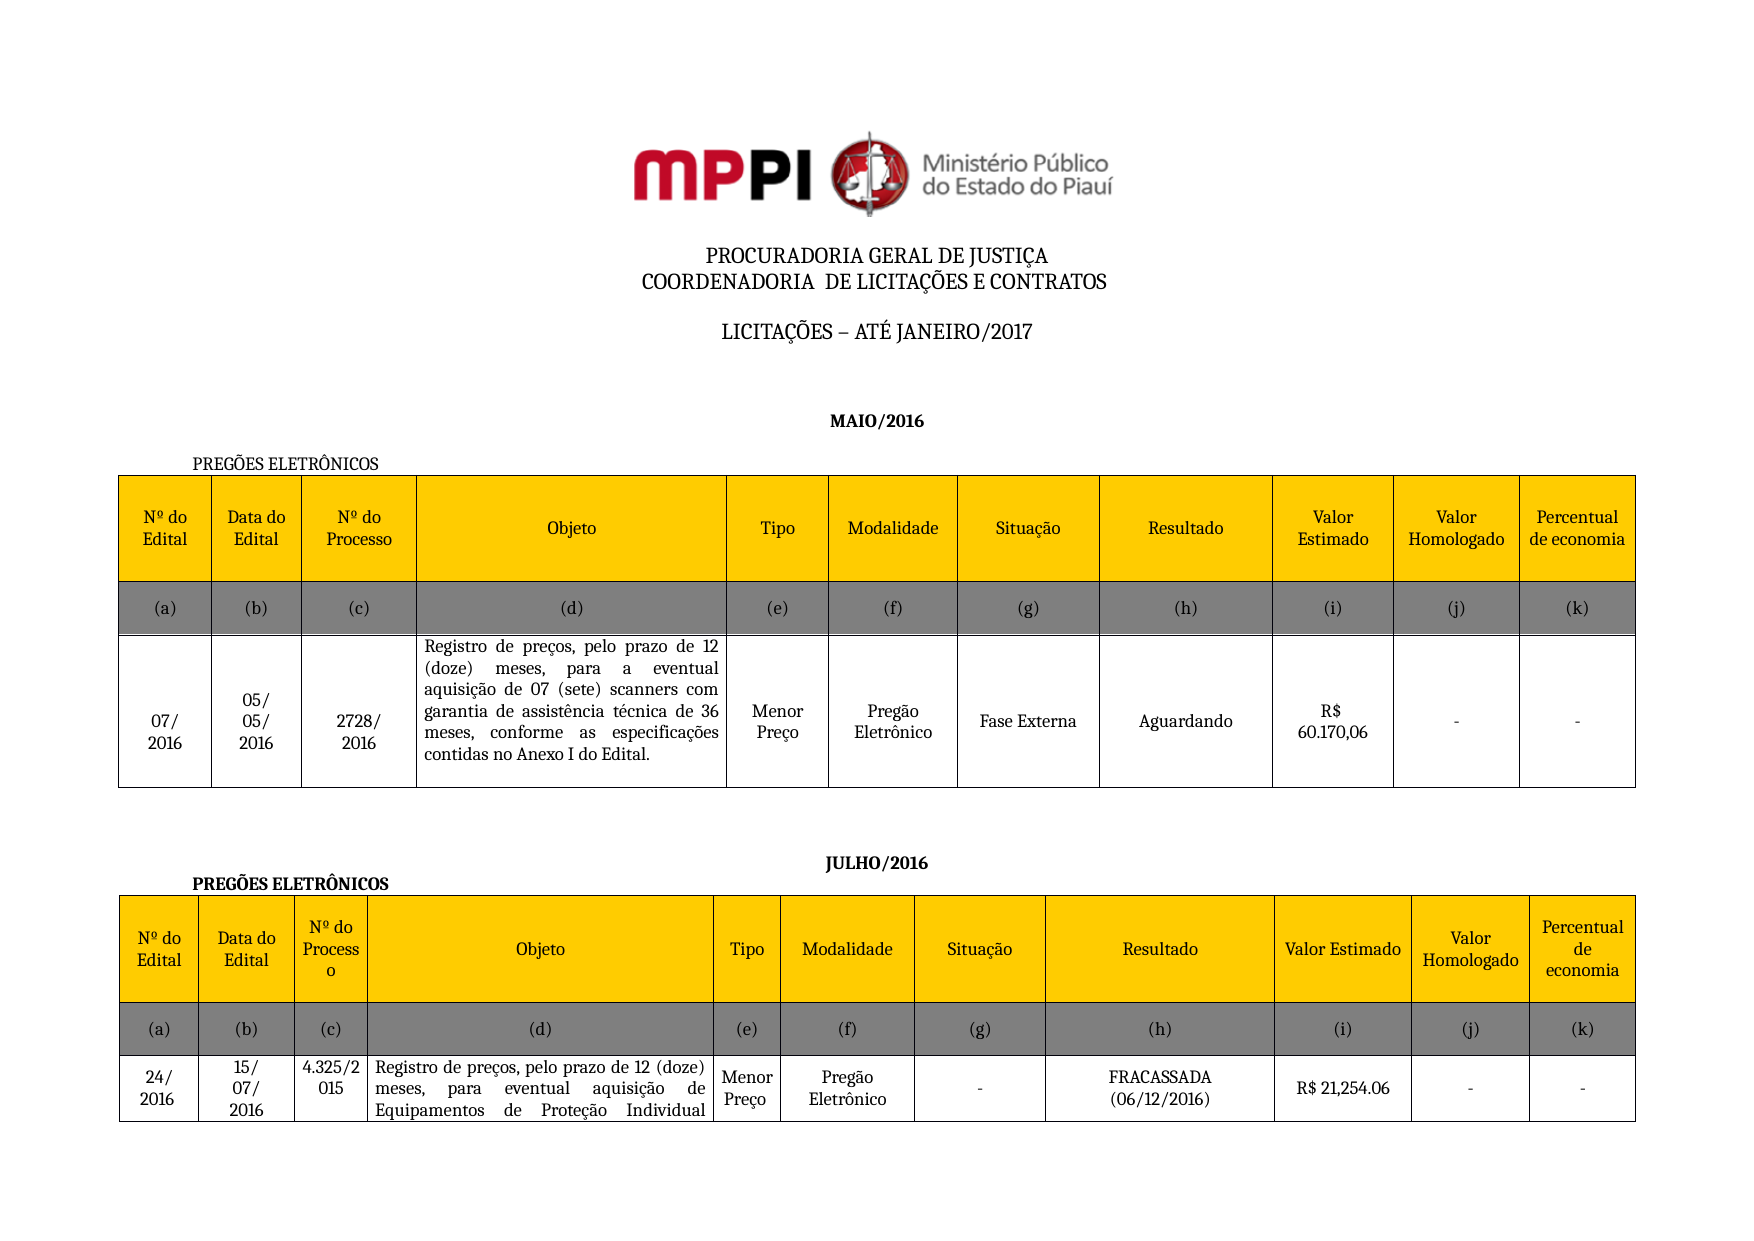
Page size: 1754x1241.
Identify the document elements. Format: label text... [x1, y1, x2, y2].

table_header Situação [915, 896, 1045, 1002]
table_cell (e) [727, 582, 828, 634]
table_cell Menor Preço [727, 636, 828, 787]
table_cell 24/ 2016 [120, 1056, 198, 1121]
table_cell Registro de preços, pelo prazo de 12 (doze) meses, para eventual aquisição de Equipamentos de Proteção Individual [368, 1056, 713, 1121]
table_cell (e) [714, 1003, 780, 1055]
text MAIO/2016 [118, 410, 1636, 432]
table_cell 2728/ 2016 [302, 636, 416, 787]
table_header Objeto [417, 476, 726, 581]
table_header Data do Edital [199, 896, 294, 1002]
table_cell R$ 60.170,06 [1273, 636, 1393, 787]
text PROCURADORIA GERAL DE JUSTIÇA [118, 242, 1636, 269]
table_cell Aguardando [1100, 636, 1272, 787]
table_cell R$ 21.254,06 [1275, 1056, 1411, 1121]
table_header Situação [958, 476, 1099, 581]
table_header Valor Homologado [1394, 476, 1519, 581]
table_cell Pregão Eletrônico [829, 636, 957, 787]
table_cell (j) [1412, 1003, 1529, 1055]
table_header Data do Edital [212, 476, 301, 581]
table_header Percentual de economia [1520, 476, 1635, 581]
table_cell - [915, 1056, 1045, 1121]
table_cell (h) [1046, 1003, 1274, 1055]
table_cell Menor Preço [714, 1056, 780, 1121]
table_header Resultado [1100, 476, 1272, 581]
table_cell (i) [1275, 1003, 1411, 1055]
table_cell (d) [368, 1003, 713, 1055]
text LICITAÇÕES – ATÉ JANEIRO/2017 [118, 319, 1636, 345]
table_header Valor Estimado [1273, 476, 1393, 581]
table_cell FRACASSADA (06/12/2016) [1046, 1056, 1274, 1121]
table_header Nº do Processo [302, 476, 416, 581]
table_cell 07/ 2016 [119, 636, 211, 787]
text PREGÕES ELETRÔNICOS [118, 874, 1636, 895]
text COORDENADORIA DE LICITAÇÕES E CONTRATOS [118, 269, 1636, 295]
table_cell Registro de preços, pelo prazo de 12 (doze) meses, para a eventual aquisição de 07 (sete) scanners com garantia de assistência técnica de 36 meses, conforme as especificações contidas no Anexo I do Edital. [417, 636, 726, 787]
table_header Modalidade [781, 896, 914, 1002]
table_header Tipo [714, 896, 780, 1002]
table_cell (i) [1273, 582, 1393, 634]
table_cell (j) [1394, 582, 1519, 634]
table_header Modalidade [829, 476, 957, 581]
table_cell (g) [915, 1003, 1045, 1055]
table_cell 05/ 05/ 2016 [212, 636, 301, 787]
table_cell (a) [120, 1003, 198, 1055]
table_cell (b) [212, 582, 301, 634]
table_header Tipo [727, 476, 828, 581]
table_header Resultado [1046, 896, 1274, 1002]
table_cell Fase Externa [958, 636, 1099, 787]
text JULHO/2016 [118, 852, 1636, 874]
table_cell - [1520, 636, 1635, 787]
table_cell (c) [302, 582, 416, 634]
table_header Percentual de economia [1530, 896, 1635, 1002]
table_cell (k) [1530, 1003, 1635, 1055]
text PREGÕES ELETRÔNICOS [118, 453, 1636, 475]
table_cell (k) [1520, 582, 1635, 634]
table_cell (g) [958, 582, 1099, 634]
table_cell - [1412, 1056, 1529, 1121]
table_cell Pregão Eletrônico [781, 1056, 914, 1121]
table_header Objeto [368, 896, 713, 1002]
table_cell (c) [295, 1003, 367, 1055]
table_cell 4.325/2015 [295, 1056, 367, 1121]
table_header Nº do Processo [295, 896, 367, 1002]
table_cell - [1530, 1056, 1635, 1121]
table_cell (b) [199, 1003, 294, 1055]
table_cell (f) [829, 582, 957, 634]
table_header Nº do Edital [119, 476, 211, 581]
table_cell (f) [781, 1003, 914, 1055]
table_cell (a) [119, 582, 211, 634]
table_cell (h) [1100, 582, 1272, 634]
table_header Valor Estimado [1275, 896, 1411, 1002]
table_cell (d) [417, 582, 726, 634]
table_cell - [1394, 636, 1519, 787]
table_header Valor Homologado [1412, 896, 1529, 1002]
table_header Nº do Edital [120, 896, 198, 1002]
table_cell 15/ 07/ 2016 [199, 1056, 294, 1121]
